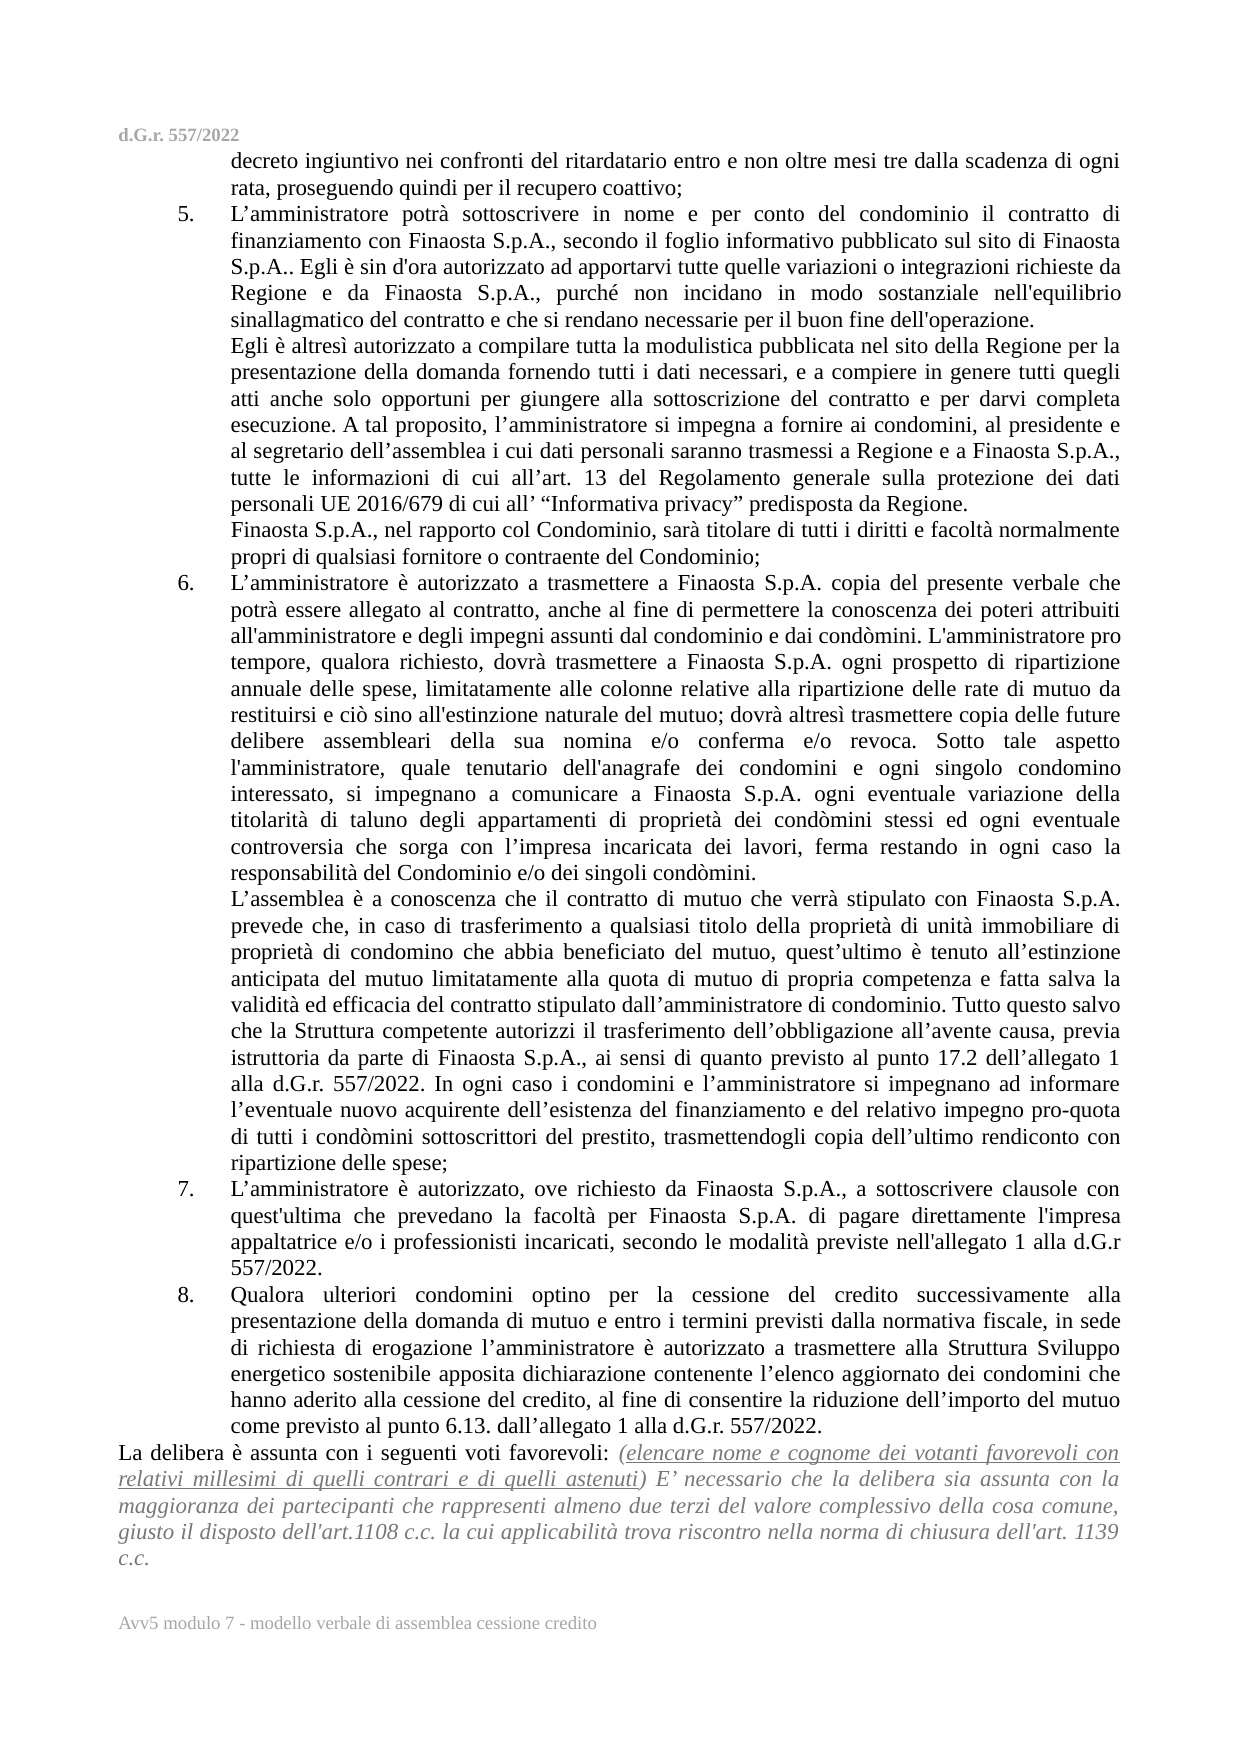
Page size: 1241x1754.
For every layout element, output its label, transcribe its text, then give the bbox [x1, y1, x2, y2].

text Egli è altresì autorizzato a compilare tutta la modulistica pubblicata nel sito della Regione per la presentazione della domanda fornendo tutti i dati necessari, e a compiere in genere tutti quegli atti anche solo opportuni per giungere alla sottoscrizione del contratto e per darvi completa esecuzione. A tal proposito, l’amministratore si impegna a fornire ai condomini, al presidente e al segretario dell’assemblea i cui dati personali saranno trasmessi a Regione e a Finaosta S.p.A., tutte le informazioni di cui all’art. 13 del Regolamento generale sulla protezione dei dati personali UE 2016/679 di cui all’ “Informativa privacy” predisposta da Regione. [230, 332, 1122, 517]
list L’amministratore è autorizzato a trasmettere a Finaosta S.p.A. copia del presente verbale che potrà essere allegato al contratto, anche al fine di permettere la conoscenza dei poteri attribuiti all'amministratore e degli impegni assunti dal condominio e dai condòmini. L'amministratore pro tempore, qualora richiesto, dovrà trasmettere a Finaosta S.p.A. ogni prospetto di ripartizione annuale delle spese, limitatamente alle colonne relative alla ripartizione delle rate di mutuo da restituirsi e ciò sino all'estinzione naturale del mutuo; dovrà altresì trasmettere copia delle future delibere assembleari della sua nomina e/o conferma e/o revoca. Sotto tale aspetto l'amministratore, quale tenutario dell'anagrafe dei condomini e ogni singolo condomino interessato, si impegnano a comunicare a Finaosta S.p.A. ogni eventuale variazione della titolarità di taluno degli appartamenti di proprietà dei condòmini stessi ed ogni eventuale controversia che sorga con l’impresa incaricata dei lavori, ferma restando in ogni caso la responsabilità del Condominio e/o dei singoli condòmini. [177, 569, 1122, 886]
text L’assemblea è a conoscenza che il contratto di mutuo che verrà stipulato con Finaosta S.p.A. prevede che, in caso di trasferimento a qualsiasi titolo della proprietà di unità immobiliare di proprietà di condomino che abbia beneficiato del mutuo, quest’ultimo è tenuto all’estinzione anticipata del mutuo limitatamente alla quota di mutuo di propria competenza e fatta salva la validità ed efficacia del contratto stipulato dall’amministratore di condominio. Tutto questo salvo che la Struttura competente autorizzi il trasferimento dell’obbligazione all’avente causa, previa istruttoria da parte di Finaosta S.p.A., ai sensi di quanto previsto al punto 17.2 dell’allegato 1 alla d.G.r. 557/2022. In ogni caso i condomini e l’amministratore si impegnano ad informare l’eventuale nuovo acquirente dell’esistenza del finanziamento e del relativo impegno pro-quota di tutti i condòmini sottoscrittori del prestito, trasmettendogli copia dell’ultimo rendiconto con ripartizione delle spese; [231, 886, 1122, 1175]
text La delibera è assunta con i seguenti voti favorevoli: (elencare nome e cognome dei votanti favorevoli con relativi millesimi di quelli contrari e di quelli astenuti) E’ necessario che la delibera sia assunta con la maggioranza dei partecipanti che rappresenti almeno due terzi del valore complessivo della cosa comune, giusto il disposto dell'art.1108 c.c. la cui applicabilità trova riscontro nella norma di chiusura dell'art. 1139 c.c. [118, 1439, 1122, 1571]
list L’amministratore potrà sottoscrivere in nome e per conto del condominio il contratto di finanziamento con Finaosta S.p.A., secondo il foglio informativo pubblicato sul sito di Finaosta S.p.A.. Egli è sin d'ora autorizzato ad apportarvi tutte quelle variazioni o integrazioni richieste da Regione e da Finaosta S.p.A., purché non incidano in modo sostanziale nell'equilibrio sinallagmatico del contratto e che si rendano necessarie per il buon fine dell'operazione. [177, 200, 1122, 332]
list Qualora ulteriori condomini optino per la cessione del credito successivamente alla presentazione della domanda di mutuo e entro i termini previsti dalla normativa fiscale, in sede di richiesta di erogazione l’amministratore è autorizzato a trasmettere alla Struttura Sviluppo energetico sostenibile apposita dichiarazione contenente l’elenco aggiornato dei condomini che hanno aderito alla cessione del credito, al fine di consentire la riduzione dell’importo del mutuo come previsto al punto 6.13. dall’allegato 1 alla d.G.r. 557/2022. [177, 1281, 1122, 1439]
list L’amministratore è autorizzato, ove richiesto da Finaosta S.p.A., a sottoscrivere clausole con quest'ultima che prevedano la facoltà per Finaosta S.p.A. di pagare direttamente l'impresa appaltatrice e/o i professionisti incaricati, secondo le modalità previste nell'allegato 1 alla d.G.r 557/2022. [177, 1175, 1122, 1281]
text Finaosta S.p.A., nel rapporto col Condominio, sarà titolare di tutti i diritti e facoltà normalmente propri di qualsiasi fornitore o contraente del Condominio; [231, 517, 1122, 569]
text decreto ingiuntivo nei confronti del ritardatario entro e non oltre mesi tre dalla scadenza di ogni rata, proseguendo quindi per il recupero coattivo; [231, 148, 1122, 200]
